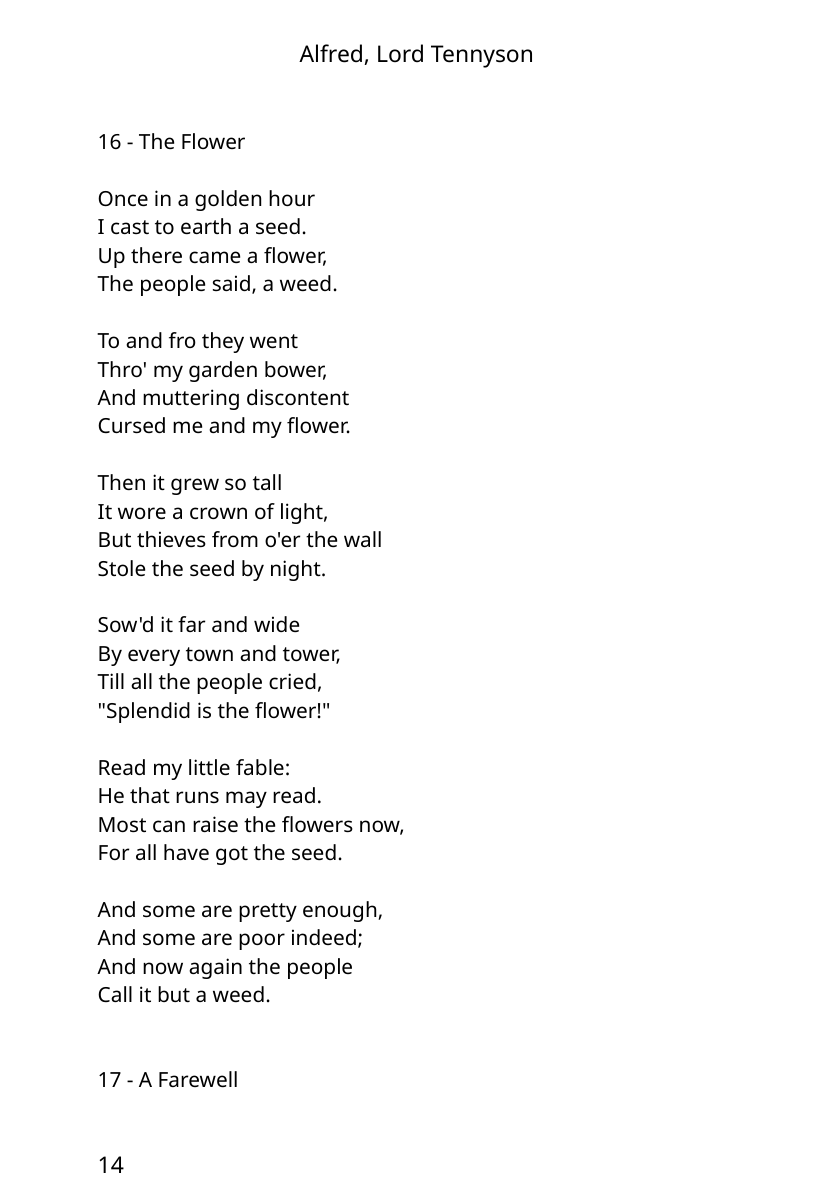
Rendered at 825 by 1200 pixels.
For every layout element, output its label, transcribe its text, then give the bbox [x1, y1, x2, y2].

text Stole the seed by night. [97, 554, 727, 582]
text But thieves from o'er the wall [97, 525, 727, 554]
text And muttering discontent [97, 383, 727, 412]
text Once in a golden hour [97, 184, 727, 212]
text By every town and tower, [97, 639, 727, 667]
text The people said, a weed. [97, 269, 727, 298]
text Cursed me and my flower. [97, 412, 727, 440]
text Call it but a weed. [97, 980, 727, 1009]
text Then it grew so tall [97, 468, 727, 497]
text Till all the people cried, [97, 667, 727, 696]
text For all have got the seed. [97, 838, 727, 867]
text Most can raise the flowers now, [97, 810, 727, 838]
text He that runs may read. [97, 781, 727, 810]
text And some are poor indeed; [97, 923, 727, 952]
text Thro' my garden bower, [97, 355, 727, 383]
text Read my little fable: [97, 753, 727, 781]
text Up there came a flower, [97, 241, 727, 269]
text It wore a crown of light, [97, 497, 727, 525]
text And some are pretty enough, [97, 895, 727, 923]
text "Splendid is the flower!" [97, 696, 727, 724]
text And now again the people [97, 952, 727, 980]
text 16 - The Flower [97, 127, 727, 156]
text Sow'd it far and wide [97, 611, 727, 639]
text To and fro they went [97, 326, 727, 355]
text 17 - A Farewell [97, 1066, 727, 1094]
text I cast to earth a seed. [97, 212, 727, 241]
